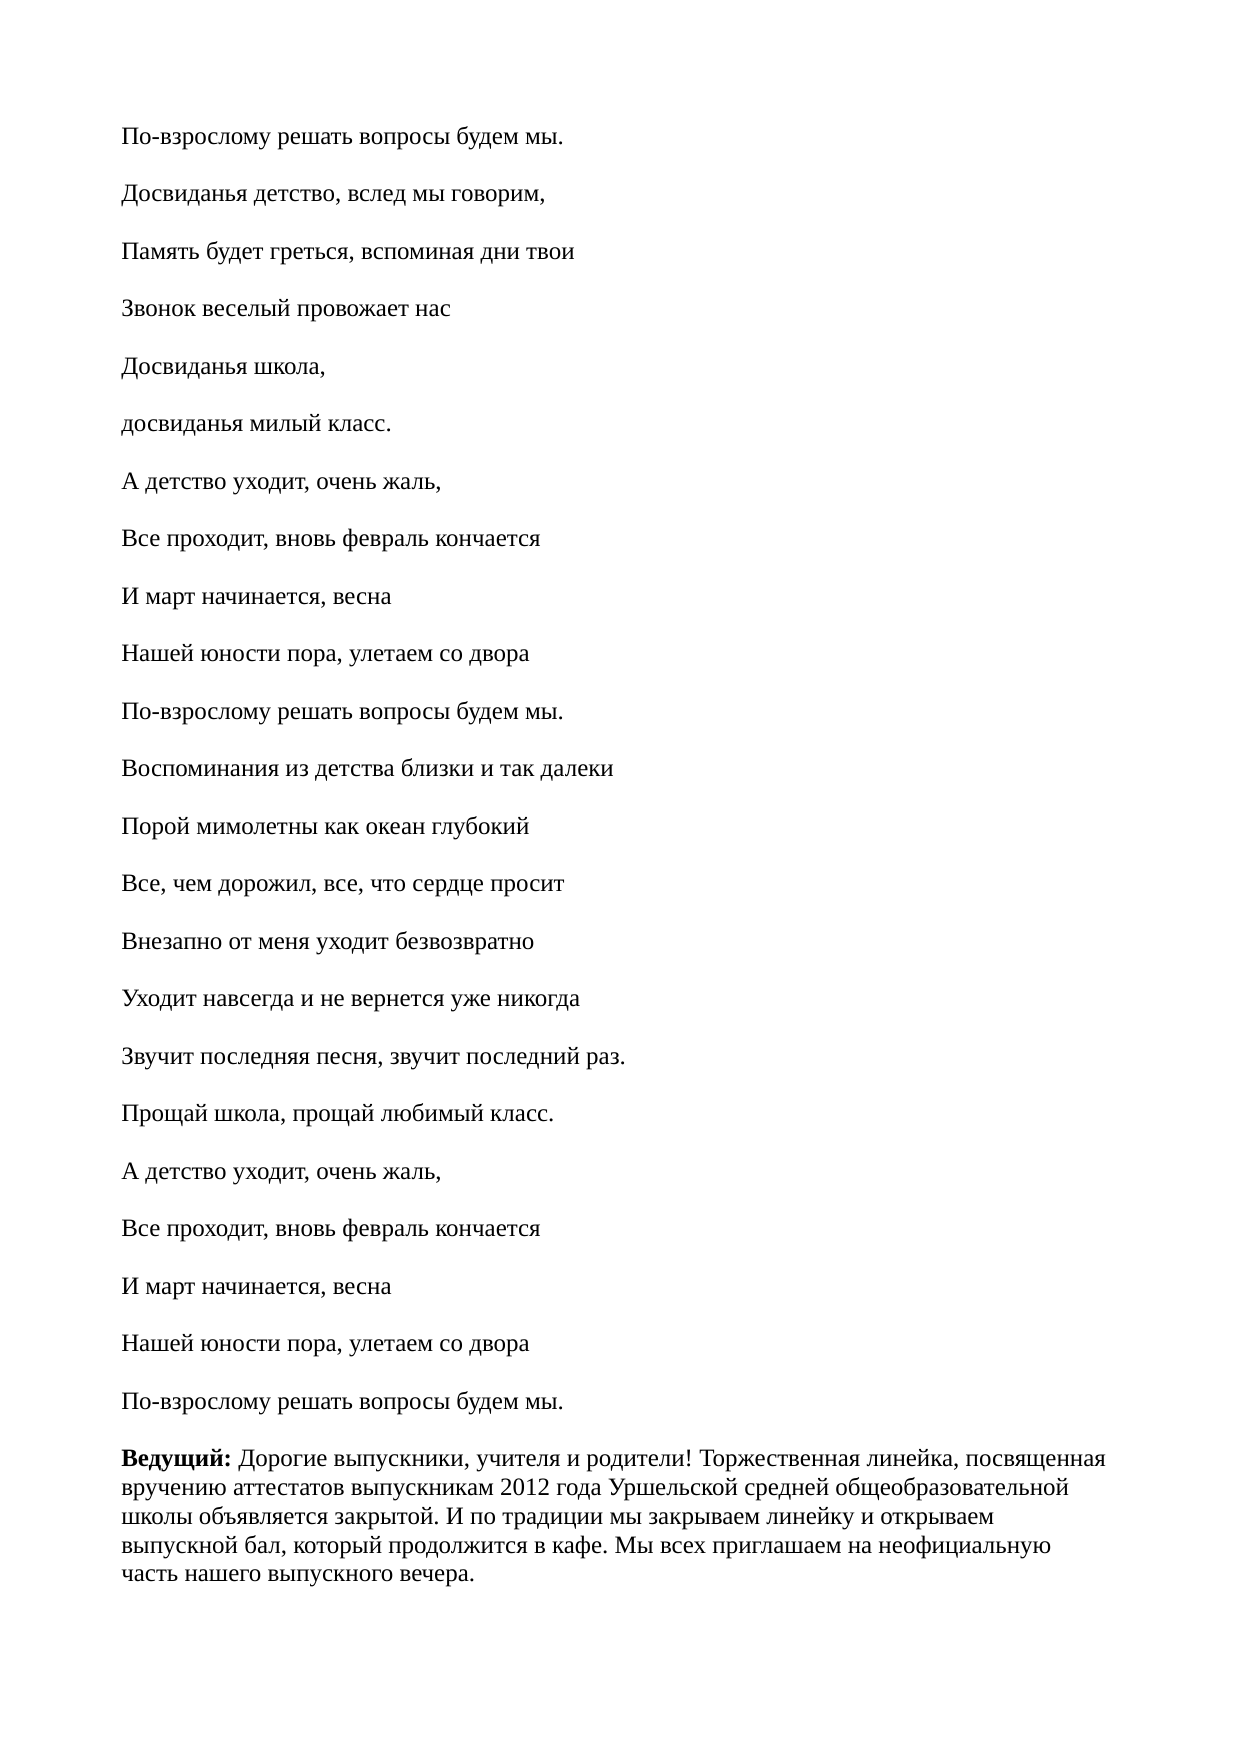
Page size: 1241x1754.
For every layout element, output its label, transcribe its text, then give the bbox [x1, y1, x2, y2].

table_header По-взрослому решать вопросы будем мы. Досвиданья детство, вслед мы говорим, Память будет греться, вспоминая дни твои Звонок веселый провожает нас Досвиданья школа, досвиданья милый класс. А детство уходит, очень жаль, Все проходит, вновь февраль кончается И март начинается, весна Нашей юности пора, улетаем со двора По-взрослому решать вопросы будем мы. Воспоминания из детства близки и так далеки Порой мимолетны как океан глубокий Все, чем дорожил, все, что сердце просит Внезапно от меня уходит безвозвратно Уходит навсегда и не вернется уже никогда Звучит последняя песня, звучит последний раз. Прощай школа, прощай любимый класс. А детство уходит, очень жаль, Все проходит, вновь февраль кончается И март начинается, весна Нашей юности пора, улетаем со двора По-взрослому решать вопросы будем мы. Ведущий: Дорогие выпускники, учителя и родители! Торжественная линейка, посвященная вручению аттестатов выпускникам 2012 года Уршельской средней общеобразовательной школы объявляется закрытой. И по традиции мы закрываем линейку и открываем выпускной бал, который продолжится в кафе. Мы всех приглашаем на неофициальную часть нашего выпускного вечера. [118, 118, 1110, 1619]
